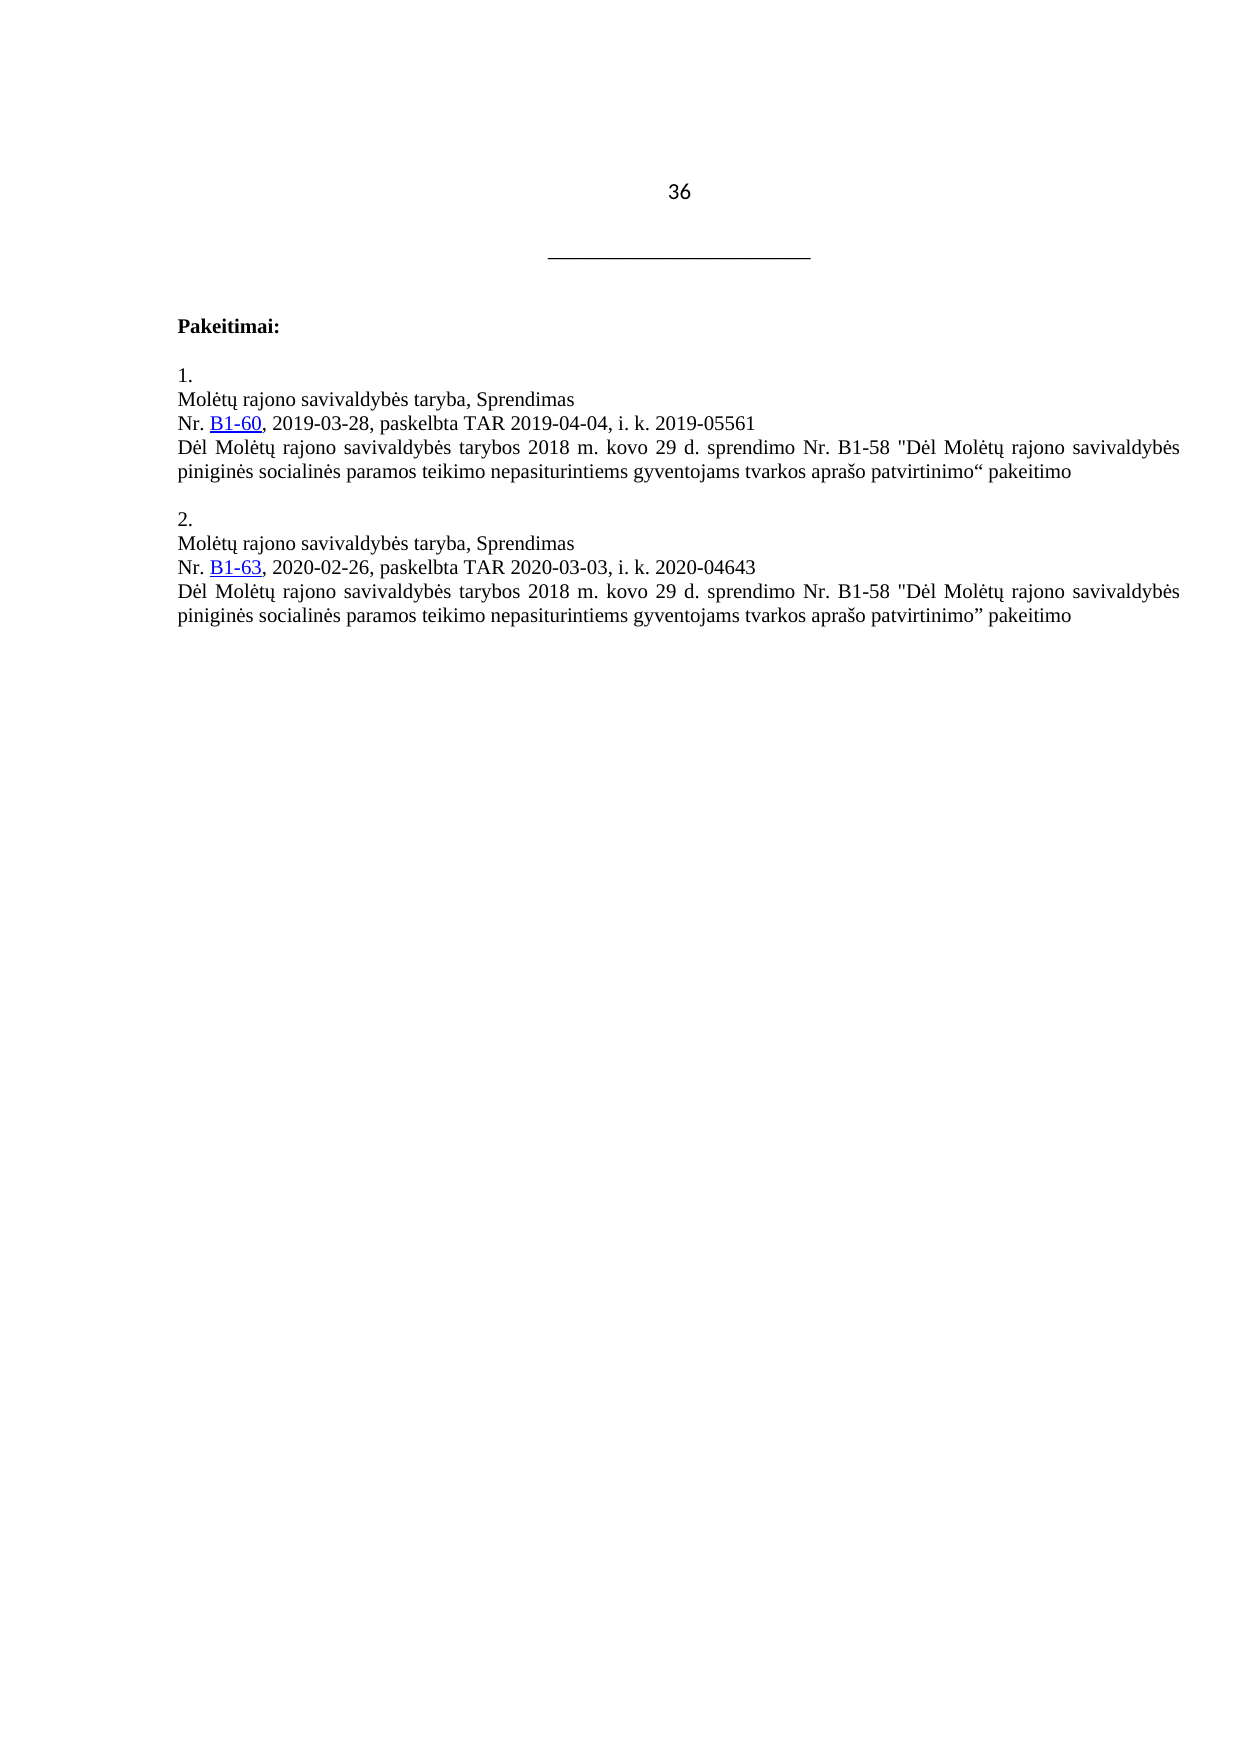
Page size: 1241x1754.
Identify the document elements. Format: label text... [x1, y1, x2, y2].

text 1. [177, 362, 1181, 387]
text Molėtų rajono savivaldybės taryba, Sprendimas [177, 531, 1181, 555]
text Pakeitimai: [177, 314, 1181, 338]
text Dėl Molėtų rajono savivaldybės tarybos 2018 m. kovo 29 d. sprendimo Nr. B1-58 "Dėl Molėtų rajono savivaldybės piniginės socialinės paramos teikimo nepasiturintiems gyventojams tvarkos aprašo patvirtinimo” pakeitimo [177, 579, 1181, 627]
text 2. [177, 507, 1181, 531]
text Nr. B1-63, 2020-02-26, paskelbta TAR 2020-03-03, i. k. 2020-04643 [177, 555, 1181, 579]
text _____________________ [177, 233, 1181, 262]
text Nr. B1-60, 2019-03-28, paskelbta TAR 2019-04-04, i. k. 2019-05561 [177, 411, 1181, 435]
text Molėtų rajono savivaldybės taryba, Sprendimas [177, 387, 1181, 411]
text Dėl Molėtų rajono savivaldybės tarybos 2018 m. kovo 29 d. sprendimo Nr. B1-58 "Dėl Molėtų rajono savivaldybės piniginės socialinės paramos teikimo nepasiturintiems gyventojams tvarkos aprašo patvirtinimo“ pakeitimo [177, 435, 1181, 483]
